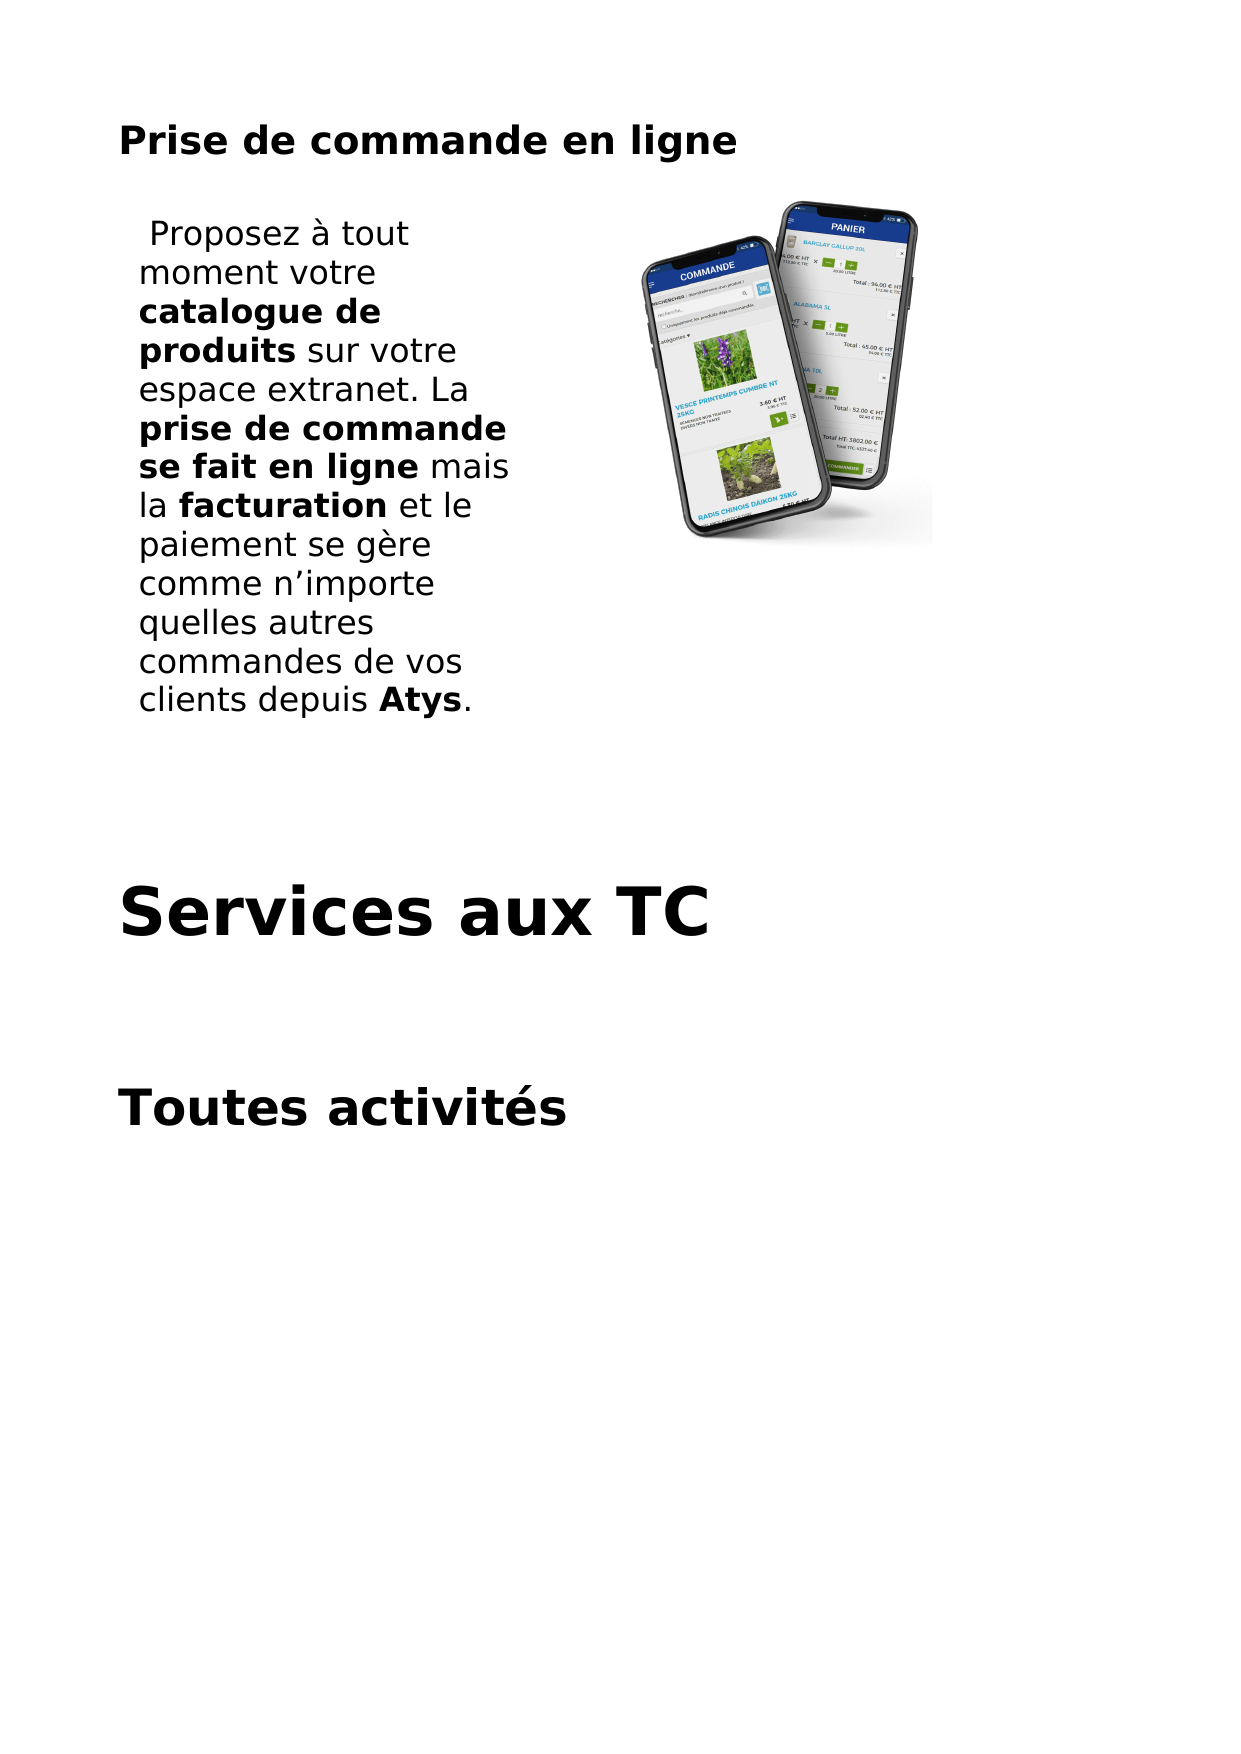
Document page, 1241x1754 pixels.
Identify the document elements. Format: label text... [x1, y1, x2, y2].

subtitle Prise de commande en ligne [118, 118, 1122, 163]
table_header Proposez à tout moment votre catalogue de produits sur votre espace extranet. La prise de commande se fait en ligne mais la facturation et le paiement se gère comme n’importe quelles autres commandes de vos clients depuis Atys. [138, 176, 620, 720]
subtitle Toutes activités [118, 1079, 1122, 1137]
picture [620, 175, 933, 550]
table_header [620, 176, 1102, 720]
subtitle Services aux TC [118, 874, 1122, 951]
